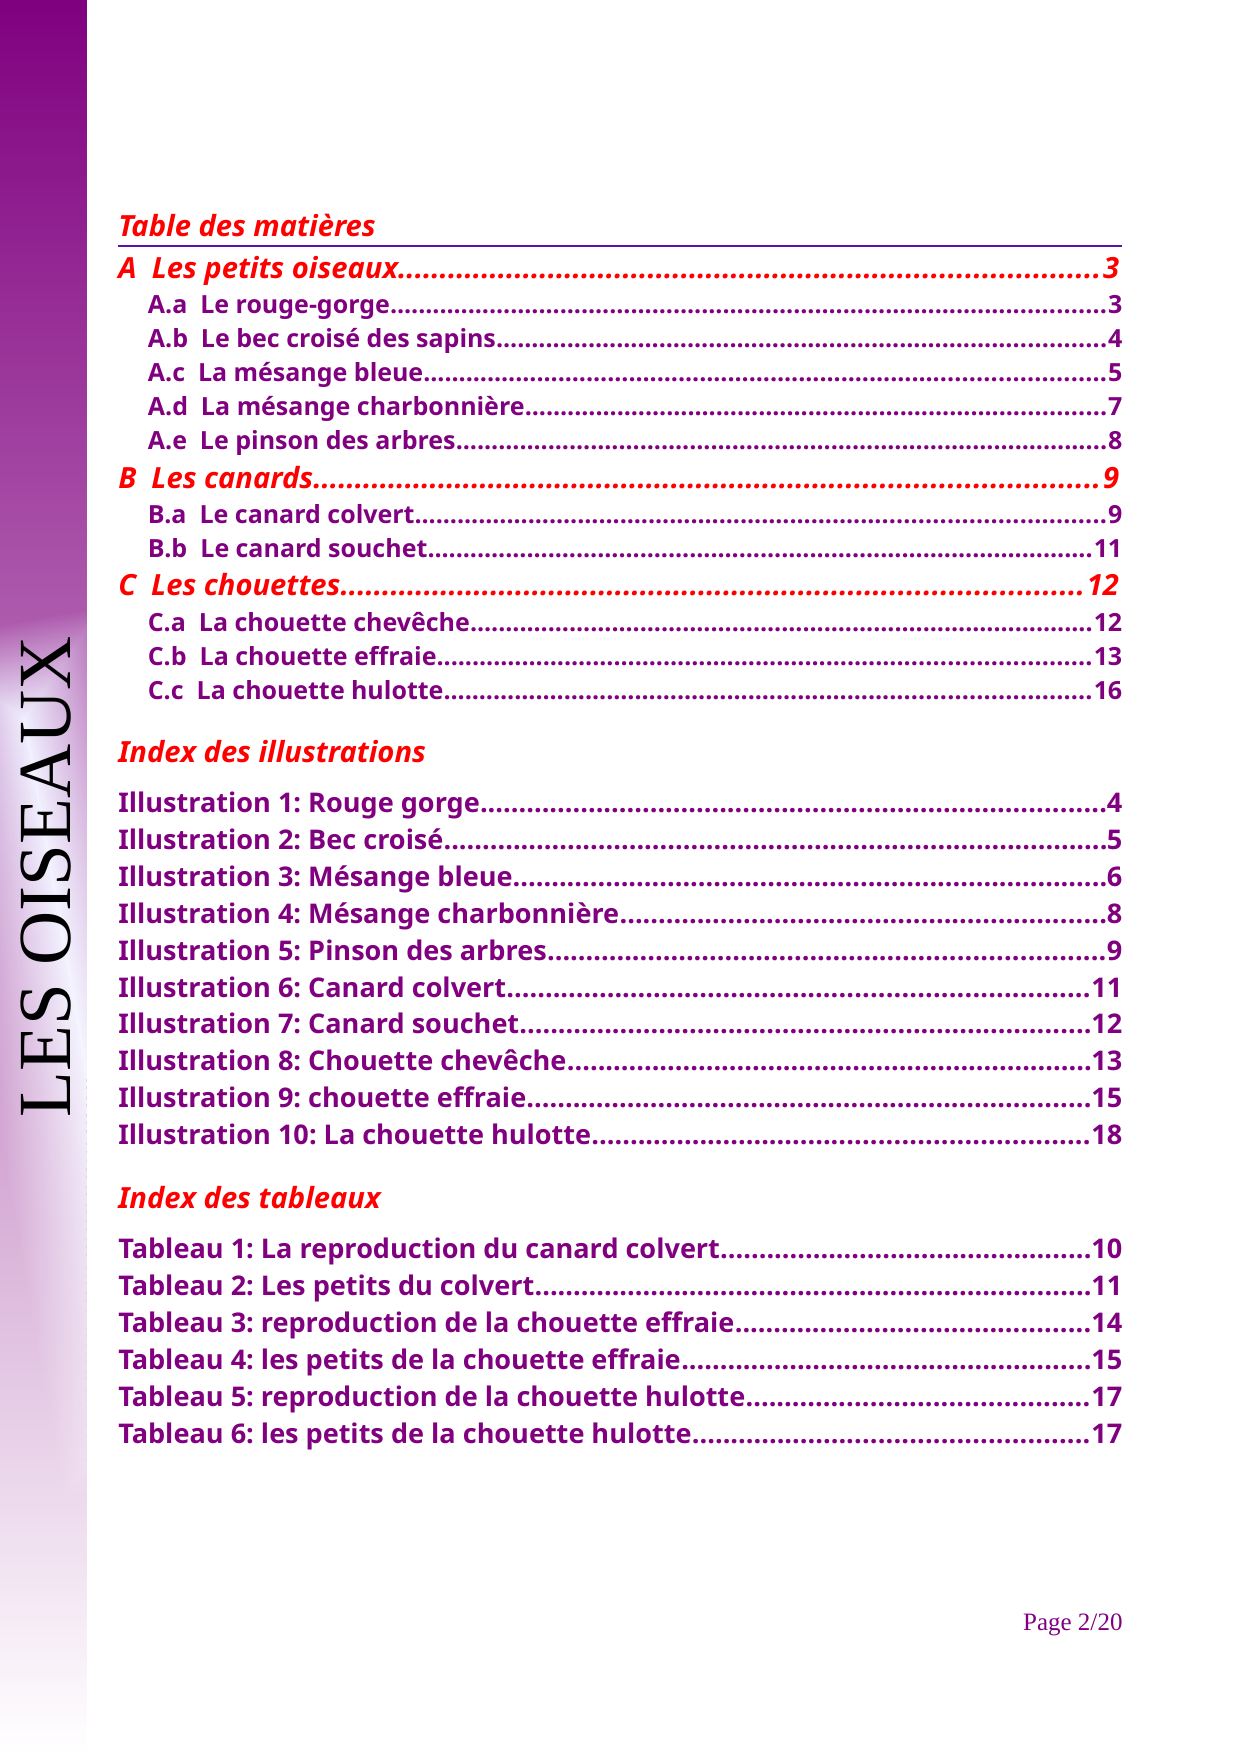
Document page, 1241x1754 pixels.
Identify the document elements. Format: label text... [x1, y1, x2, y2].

text Illustration 8: Chouette chevêche 13 [118, 1042, 1122, 1079]
subtitle Table des matières [118, 205, 1122, 245]
text C Les chouettes 12 [118, 565, 1122, 604]
text C.c La chouette hulotte 16 [148, 672, 1122, 707]
text A Les petits oiseaux 3 [118, 247, 1122, 287]
text A.b Le bec croisé des sapins 4 [148, 321, 1122, 355]
subtitle Index des illustrations [118, 732, 1122, 771]
text B.a Le canard colvert 9 [148, 497, 1122, 531]
text Tableau 3: reproduction de la chouette effraie 14 [118, 1303, 1122, 1340]
text A.c La mésange bleue 5 [148, 355, 1122, 389]
text Illustration 9: chouette effraie 15 [118, 1079, 1122, 1116]
text Tableau 4: les petits de la chouette effraie 15 [118, 1340, 1122, 1377]
text Illustration 3: Mésange bleue 6 [118, 857, 1122, 894]
text C.b La chouette effraie 13 [148, 638, 1122, 672]
text Illustration 4: Mésange charbonnière 8 [118, 894, 1122, 931]
text Illustration 6: Canard colvert 11 [118, 968, 1122, 1005]
text B.b Le canard souchet 11 [148, 531, 1122, 565]
text Tableau 2: Les petits du colvert 11 [118, 1267, 1122, 1303]
text Illustration 1: Rouge gorge 4 [118, 784, 1122, 821]
subtitle Index des tableaux [118, 1177, 1122, 1217]
text Tableau 6: les petits de la chouette hulotte 17 [118, 1414, 1122, 1451]
text Illustration 5: Pinson des arbres 9 [118, 931, 1122, 968]
text A.d La mésange charbonnière 7 [148, 389, 1122, 423]
text Illustration 2: Bec croisé 5 [118, 821, 1122, 857]
text B Les canards 9 [118, 457, 1122, 497]
text Tableau 5: reproduction de la chouette hulotte 17 [118, 1377, 1122, 1414]
text Illustration 10: La chouette hulotte 18 [118, 1116, 1122, 1152]
text Illustration 7: Canard souchet 12 [118, 1005, 1122, 1042]
text Tableau 1: La reproduction du canard colvert 10 [118, 1230, 1122, 1267]
text A.e Le pinson des arbres 8 [148, 423, 1122, 457]
text A.a Le rouge-gorge 3 [148, 287, 1122, 321]
text C.a La chouette chevêche 12 [148, 604, 1122, 638]
